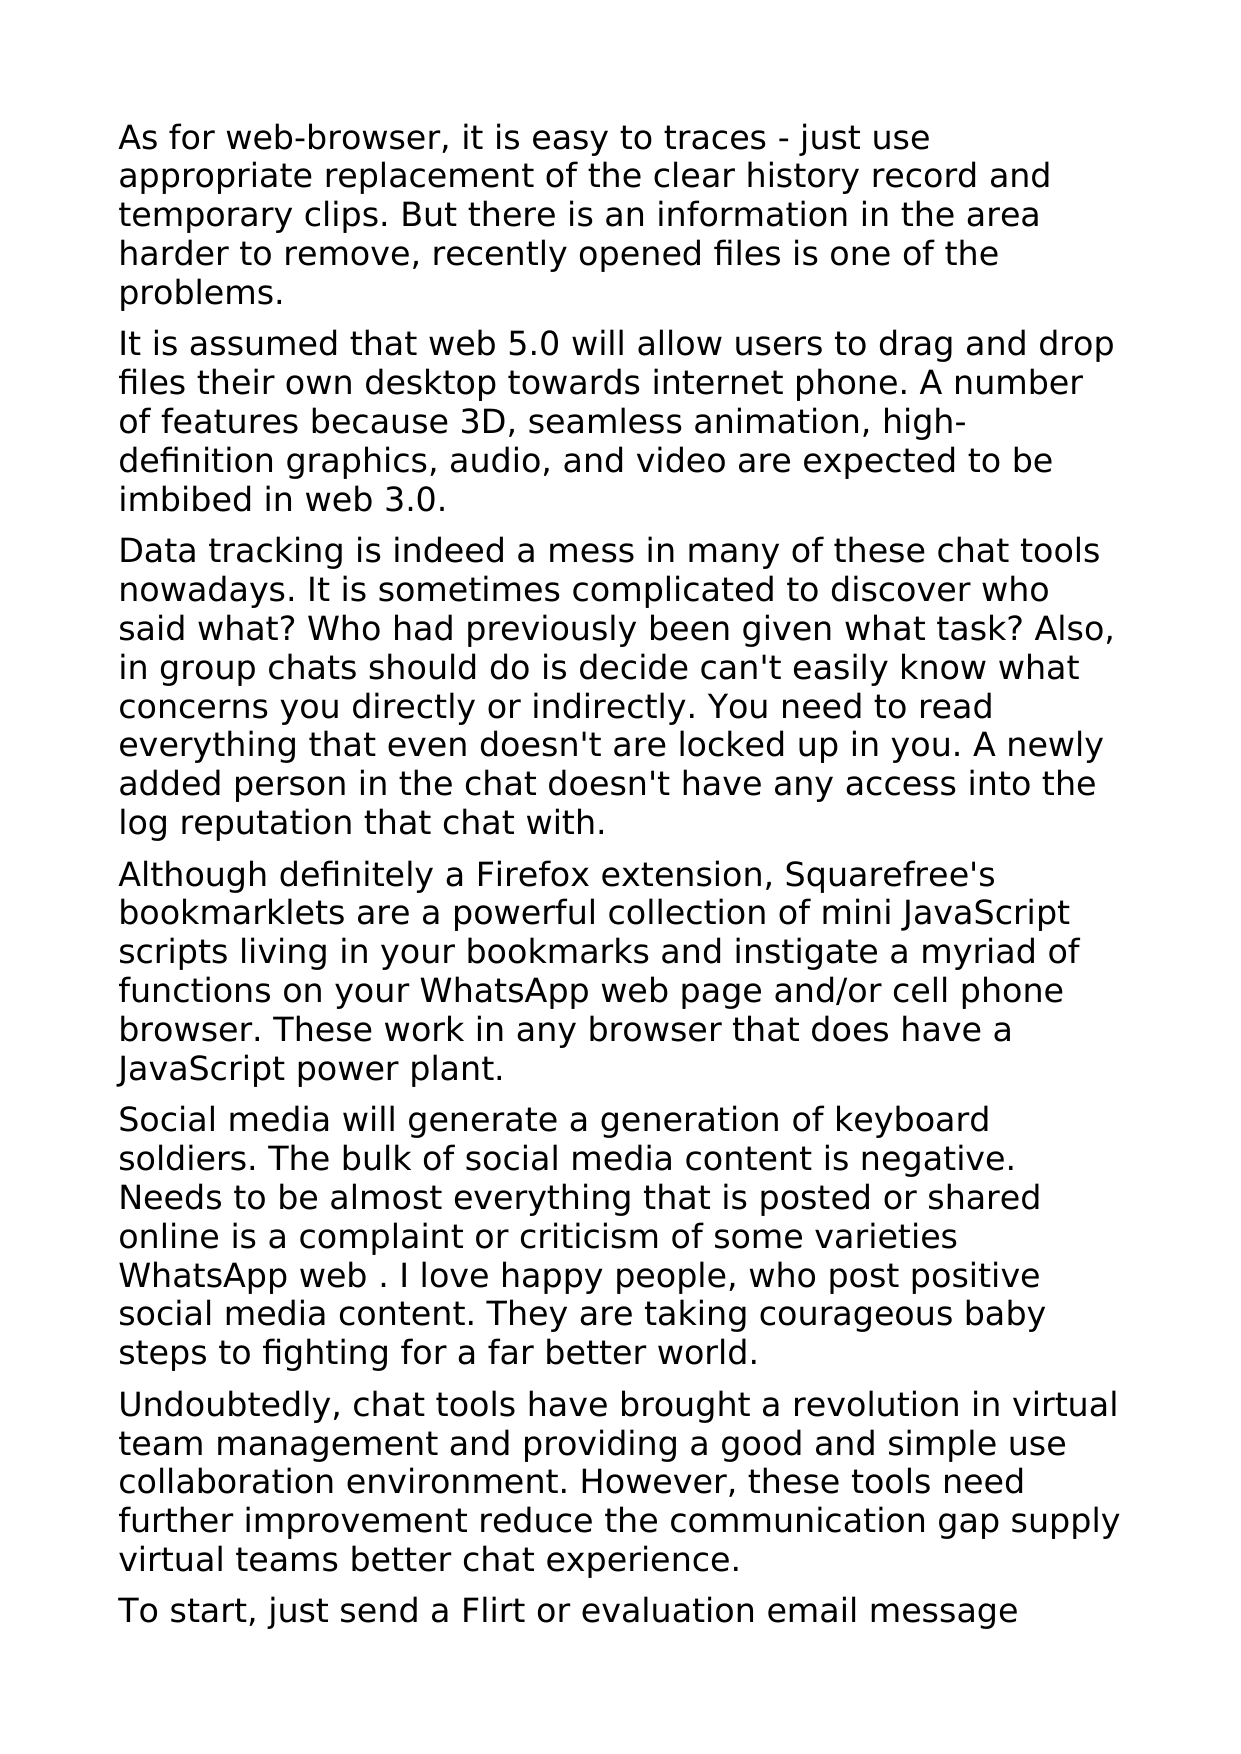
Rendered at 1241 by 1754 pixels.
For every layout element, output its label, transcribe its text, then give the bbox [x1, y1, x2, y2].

text Although definitely a Firefox extension, Squarefree's bookmarklets are a powerful collection of mini JavaScript scripts living in your bookmarks and instigate a myriad of functions on your WhatsApp web page and/or cell phone browser. These work in any browser that does have a JavaScript power plant. [118, 855, 1122, 1088]
text Data tracking is indeed a mess in many of these chat tools nowadays. It is sometimes complicated to discover who said what? Who had previously been given what task? Also, in group chats should do is decide can't easily know what concerns you directly or indirectly. You need to read everything that even doesn't are locked up in you. A newly added person in the chat doesn't have any access into the log reputation that chat with. [118, 532, 1122, 842]
text Undoubtedly, chat tools have brought a revolution in virtual team management and providing a good and simple use collaboration environment. However, these tools need further improvement reduce the communication gap supply virtual teams better chat experience. [118, 1385, 1122, 1579]
text To start, just send a Flirt or evaluation email message [118, 1592, 1122, 1631]
text As for web-browser, it is easy to traces - just use appropriate replacement of the clear history record and temporary clips. But there is an information in the area harder to remove, recently opened files is one of the problems. [118, 118, 1122, 312]
text Social media will generate a generation of keyboard soldiers. The bulk of social media content is negative. Needs to be almost everything that is posted or shared online is a complaint or criticism of some varieties WhatsApp web . I love happy people, who post positive social media content. They are taking courageous baby steps to fighting for a far better world. [118, 1101, 1122, 1373]
text It is assumed that web 5.0 will allow users to drag and drop files their own desktop towards internet phone. A number of features because 3D, seamless animation, high-definition graphics, audio, and video are expected to be imbibed in web 3.0. [118, 325, 1122, 519]
